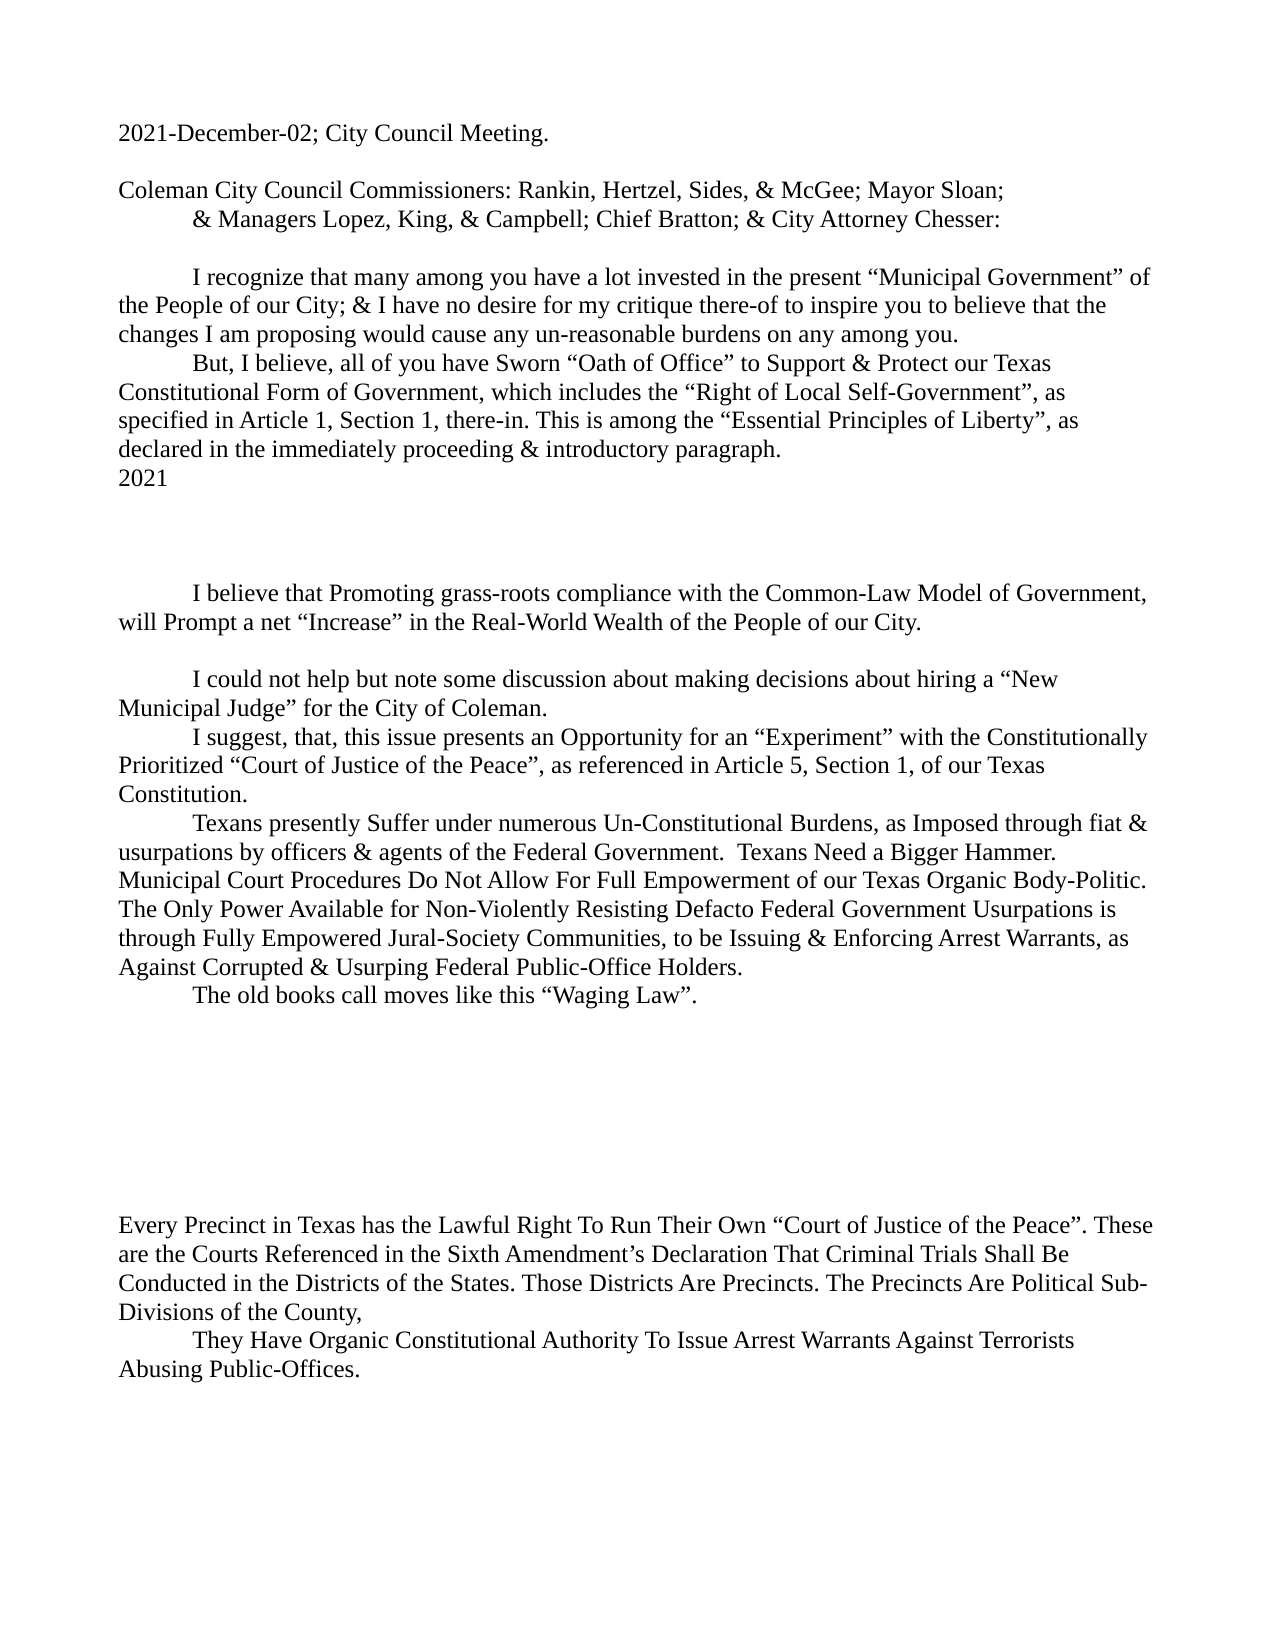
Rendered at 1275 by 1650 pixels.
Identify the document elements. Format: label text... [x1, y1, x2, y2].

text I could not help but note some discussion about making decisions about hiring a “New Municipal Judge” for the City of Coleman. [118, 664, 1157, 722]
text I suggest, that, this issue presents an Opportunity for an “Experiment” with the Constitutionally Prioritized “Court of Justice of the Peace”, as referenced in Article 5, Section 1, of our Texas Constitution. [118, 722, 1157, 808]
text 2021 [118, 463, 1157, 492]
text Every Precinct in Texas has the Lawful Right To Run Their Own “Court of Justice of the Peace”. These are the Courts Referenced in the Sixth Amendment’s Declaration That Criminal Trials Shall Be Conducted in the Districts of the States. Those Districts Are Precincts. The Precincts Are Political Sub-Divisions of the County, They Have Organic Constitutional Authority To Issue Arrest Warrants Against Terrorists Abusing Public-Offices. [118, 1211, 1157, 1383]
text I recognize that many among you have a lot invested in the present “Municipal Government” of the People of our City; & I have no desire for my critique there-of to inspire you to believe that the changes I am proposing would cause any un-reasonable burdens on any among you. But, I believe, all of you have Sworn “Oath of Office” to Support & Protect our Texas Constitutional Form of Government, which includes the “Right of Local Self-Government”, as specified in Article 1, Section 1, there-in. This is among the “Essential Principles of Liberty”, as declared in the immediately proceeding & introductory paragraph. [118, 262, 1157, 463]
text I believe that Promoting grass-roots compliance with the Common-Law Model of Government, will Prompt a net “Increase” in the Real-World Wealth of the People of our City. [118, 549, 1157, 636]
text Texans presently Suffer under numerous Un-Constitutional Burdens, as Imposed through fiat & usurpations by officers & agents of the Federal Government. Texans Need a Bigger Hammer. Municipal Court Procedures Do Not Allow For Full Empowerment of our Texas Organic Body-Politic. [118, 808, 1157, 894]
text The old books call moves like this “Waging Law”. [118, 981, 1157, 1096]
text The Only Power Available for Non-Violently Resisting Defacto Federal Government Usurpations is through Fully Empowered Jural-Society Communities, to be Issuing & Enforcing Arrest Warrants, as Against Corrupted & Usurping Federal Public-Office Holders. [118, 894, 1157, 981]
text 2021-December-02; City Council Meeting. Coleman City Council Commissioners: Rankin, Hertzel, Sides, & McGee; Mayor Sloan; & Managers Lopez, King, & Campbell; Chief Bratton; & City Attorney Chesser: [118, 118, 1157, 233]
